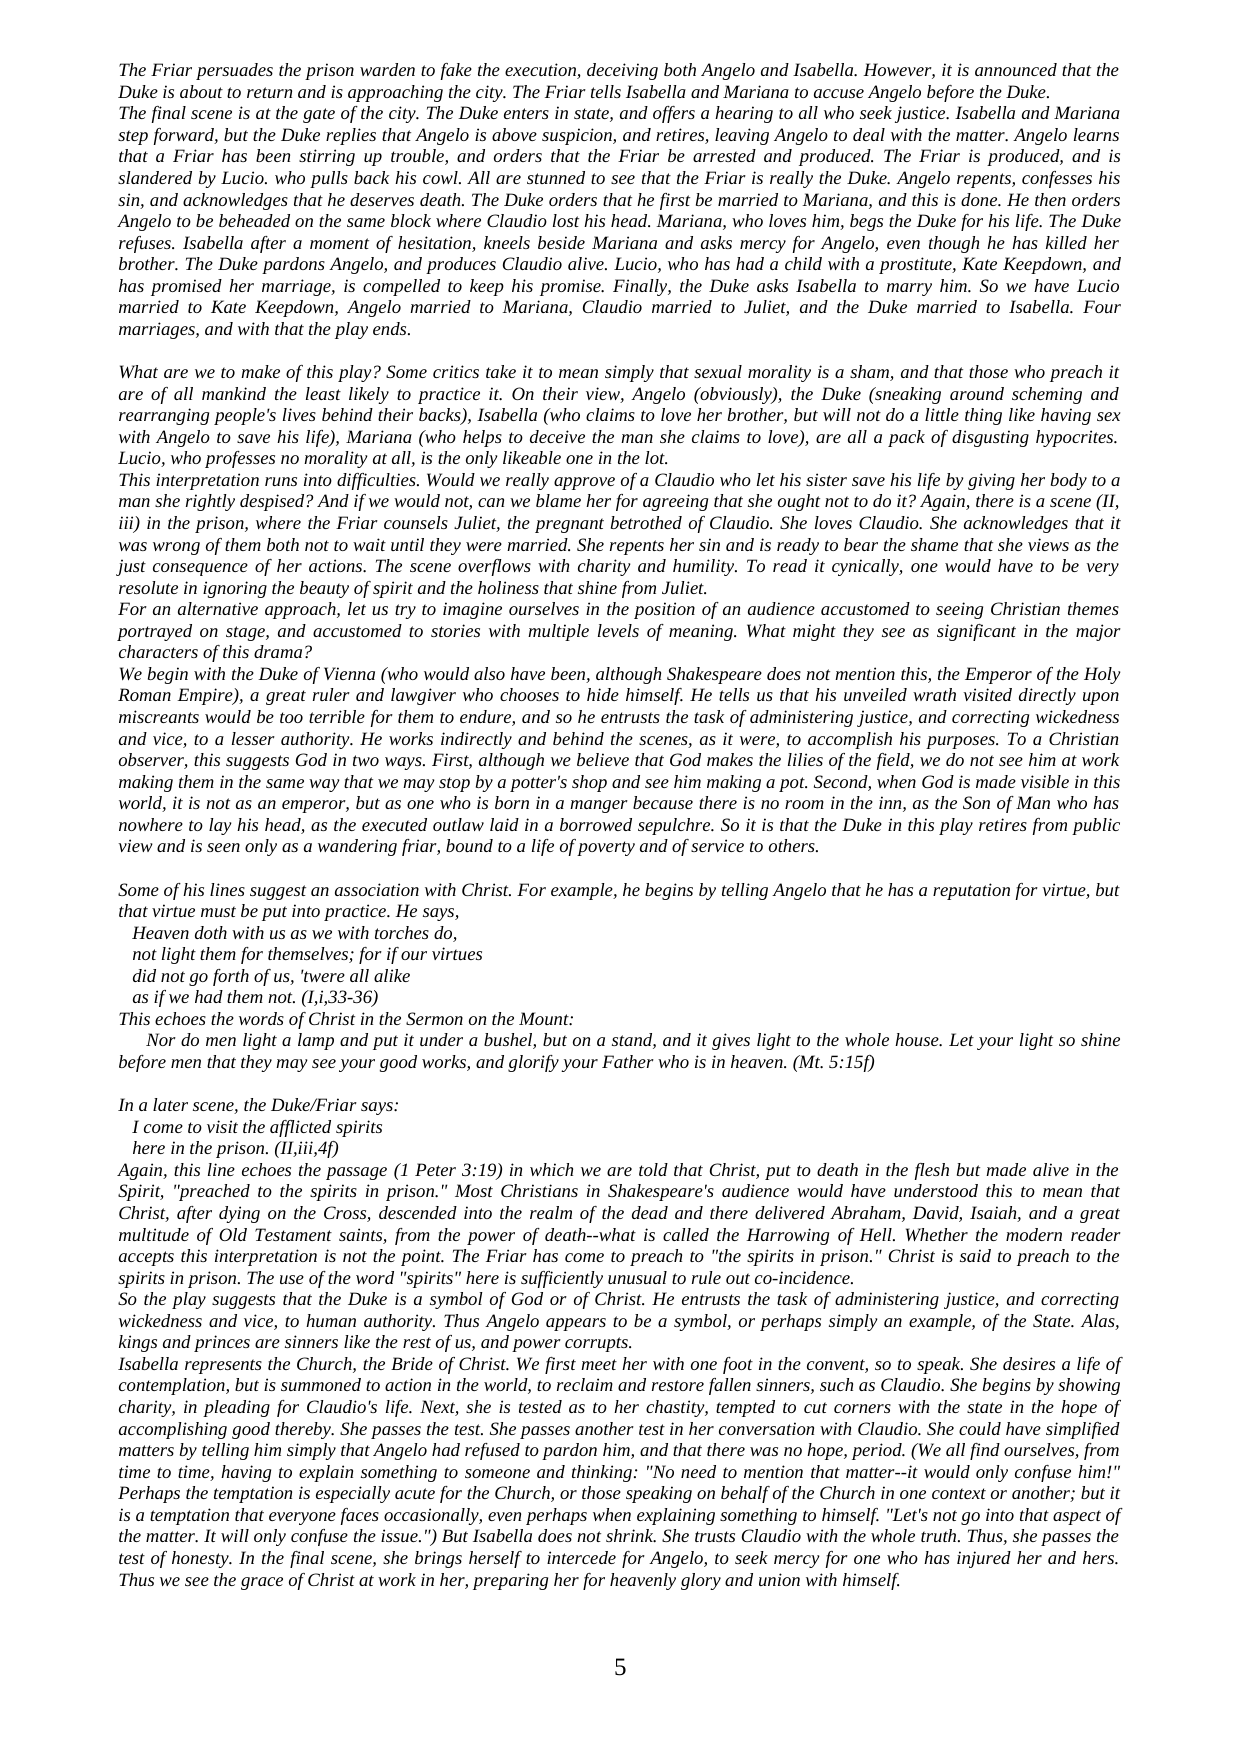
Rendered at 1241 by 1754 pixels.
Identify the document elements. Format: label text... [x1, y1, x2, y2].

text What are we to make of this play? Some critics take it to mean simply that sexual morality is a sham, and that those who preach it are of all mankind the least likely to practice it. On their view, Angelo (obviously), the Duke (sneaking around scheming and rearranging people's lives behind their backs), Isabella (who claims to love her brother, but will not do a little thing like having sex with Angelo to save his life), Mariana (who helps to deceive the man she claims to love), are all a pack of disgusting hypocrites. Lucio, who professes no morality at all, is the only likeable one in the lot. [118, 361, 1122, 469]
text For an alternative approach, let us try to imagine ourselves in the position of an audience accustomed to seeing Christian themes portrayed on stage, and accustomed to stories with multiple levels of meaning. What might they see as significant in the major characters of this drama? [118, 598, 1122, 663]
text This interpretation runs into difficulties. Would we really approve of a Claudio who let his sister save his life by giving her body to a man she rightly despised? And if we would not, can we blame her for agreeing that she ought not to do it? Again, there is a scene (II, iii) in the prison, where the Friar counsels Juliet, the pregnant betrothed of Claudio. She loves Claudio. She acknowledges that it was wrong of them both not to wait until they were married. She repents her sin and is ready to bear the shame that she views as the just consequence of her actions. The scene overflows with charity and humility. To read it cynically, one would have to be very resolute in ignoring the beauty of spirit and the holiness that shine from Juliet. [118, 469, 1122, 598]
text In a later scene, the Duke/Friar says: [118, 1094, 1122, 1116]
text Some of his lines suggest an association with Christ. For example, he begins by telling Angelo that he has a reputation for virtue, but that virtue must be put into practice. He says, [118, 878, 1122, 922]
text I come to visit the afflicted spirits [118, 1116, 1122, 1137]
text Isabella represents the Church, the Bride of Christ. We first meet her with one foot in the convent, so to speak. She desires a life of contemplation, but is summoned to action in the world, to reclaim and restore fallen sinners, such as Claudio. She begins by showing charity, in pleading for Claudio's life. Next, she is tested as to her chastity, tempted to cut corners with the state in the hope of accomplishing good thereby. She passes the test. She passes another test in her conversation with Claudio. She could have simplified matters by telling him simply that Angelo had refused to pardon him, and that there was no hope, period. (We all find ourselves, from time to time, having to explain something to someone and thinking: "No need to mention that matter--it would only confuse him!" Perhaps the temptation is especially acute for the Church, or those speaking on behalf of the Church in one context or another; but it is a temptation that everyone faces occasionally, even perhaps when explaining something to himself. "Let's not go into that aspect of the matter. It will only confuse the issue.") But Isabella does not shrink. She trusts Claudio with the whole truth. Thus, she passes the test of honesty. In the final scene, she brings herself to intercede for Angelo, to seek mercy for one who has injured her and hers. Thus we see the grace of Christ at work in her, preparing her for heavenly glory and union with himself. [118, 1353, 1122, 1590]
text Again, this line echoes the passage (1 Peter 3:19) in which we are told that Christ, put to death in the flesh but made alive in the Spirit, "preached to the spirits in prison." Most Christians in Shakespeare's audience would have understood this to mean that Christ, after dying on the Cross, descended into the realm of the dead and there delivered Abraham, David, Isaiah, and a great multitude of Old Testament saints, from the power of death--what is called the Harrowing of Hell. Whether the modern reader accepts this interpretation is not the point. The Friar has come to preach to "the spirits in prison." Christ is said to preach to the spirits in prison. The use of the word "spirits" here is sufficiently unusual to rule out co-incidence. [118, 1159, 1122, 1288]
text not light them for themselves; for if our virtues [118, 943, 1122, 965]
text So the play suggests that the Duke is a symbol of God or of Christ. He entrusts the task of administering justice, and correcting wickedness and vice, to human authority. Thus Angelo appears to be a symbol, or perhaps simply an example, of the State. Alas, kings and princes are sinners like the rest of us, and power corrupts. [118, 1288, 1122, 1353]
text Heaven doth with us as we with torches do, [118, 922, 1122, 943]
text did not go forth of us, 'twere all alike [118, 965, 1122, 986]
text The final scene is at the gate of the city. The Duke enters in state, and offers a hearing to all who seek justice. Isabella and Mariana step forward, but the Duke replies that Angelo is above suspicion, and retires, leaving Angelo to deal with the matter. Angelo learns that a Friar has been stirring up trouble, and orders that the Friar be arrested and produced. The Friar is produced, and is slandered by Lucio. who pulls back his cowl. All are stunned to see that the Friar is really the Duke. Angelo repents, confesses his sin, and acknowledges that he deserves death. The Duke orders that he first be married to Mariana, and this is done. He then orders Angelo to be beheaded on the same block where Claudio lost his head. Mariana, who loves him, begs the Duke for his life. The Duke refuses. Isabella after a moment of hesitation, kneels beside Mariana and asks mercy for Angelo, even though he has killed her brother. The Duke pardons Angelo, and produces Claudio alive. Lucio, who has had a child with a prostitute, Kate Keepdown, and has promised her marriage, is compelled to keep his promise. Finally, the Duke asks Isabella to marry him. So we have Lucio married to Kate Keepdown, Angelo married to Mariana, Claudio married to Juliet, and the Duke married to Isabella. Four marriages, and with that the play ends. [118, 102, 1122, 339]
text as if we had them not. (I,i,33-36) [118, 986, 1122, 1008]
text here in the prison. (II,iii,4f) [118, 1137, 1122, 1159]
text The Friar persuades the prison warden to fake the execution, deceiving both Angelo and Isabella. However, it is announced that the Duke is about to return and is approaching the city. The Friar tells Isabella and Mariana to accuse Angelo before the Duke. [118, 59, 1122, 102]
text Nor do men light a lamp and put it under a bushel, but on a stand, and it gives light to the whole house. Let your light so shine before men that they may see your good works, and glorify your Father who is in heaven. (Mt. 5:15f) [118, 1029, 1122, 1072]
text This echoes the words of Christ in the Sermon on the Mount: [118, 1008, 1122, 1029]
text We begin with the Duke of Vienna (who would also have been, although Shakespeare does not mention this, the Emperor of the Holy Roman Empire), a great ruler and lawgiver who chooses to hide himself. He tells us that his unveiled wrath visited directly upon miscreants would be too terrible for them to endure, and so he entrusts the task of administering justice, and correcting wickedness and vice, to a lesser authority. He works indirectly and behind the scenes, as it were, to accomplish his purposes. To a Christian observer, this suggests God in two ways. First, although we believe that God makes the lilies of the field, we do not see him at work making them in the same way that we may stop by a potter's shop and see him making a pot. Second, when God is made visible in this world, it is not as an emperor, but as one who is born in a manger because there is no room in the inn, as the Son of Man who has nowhere to lay his head, as the executed outlaw laid in a borrowed sepulchre. So it is that the Duke in this play retires from public view and is seen only as a wandering friar, bound to a life of poverty and of service to others. [118, 663, 1122, 857]
